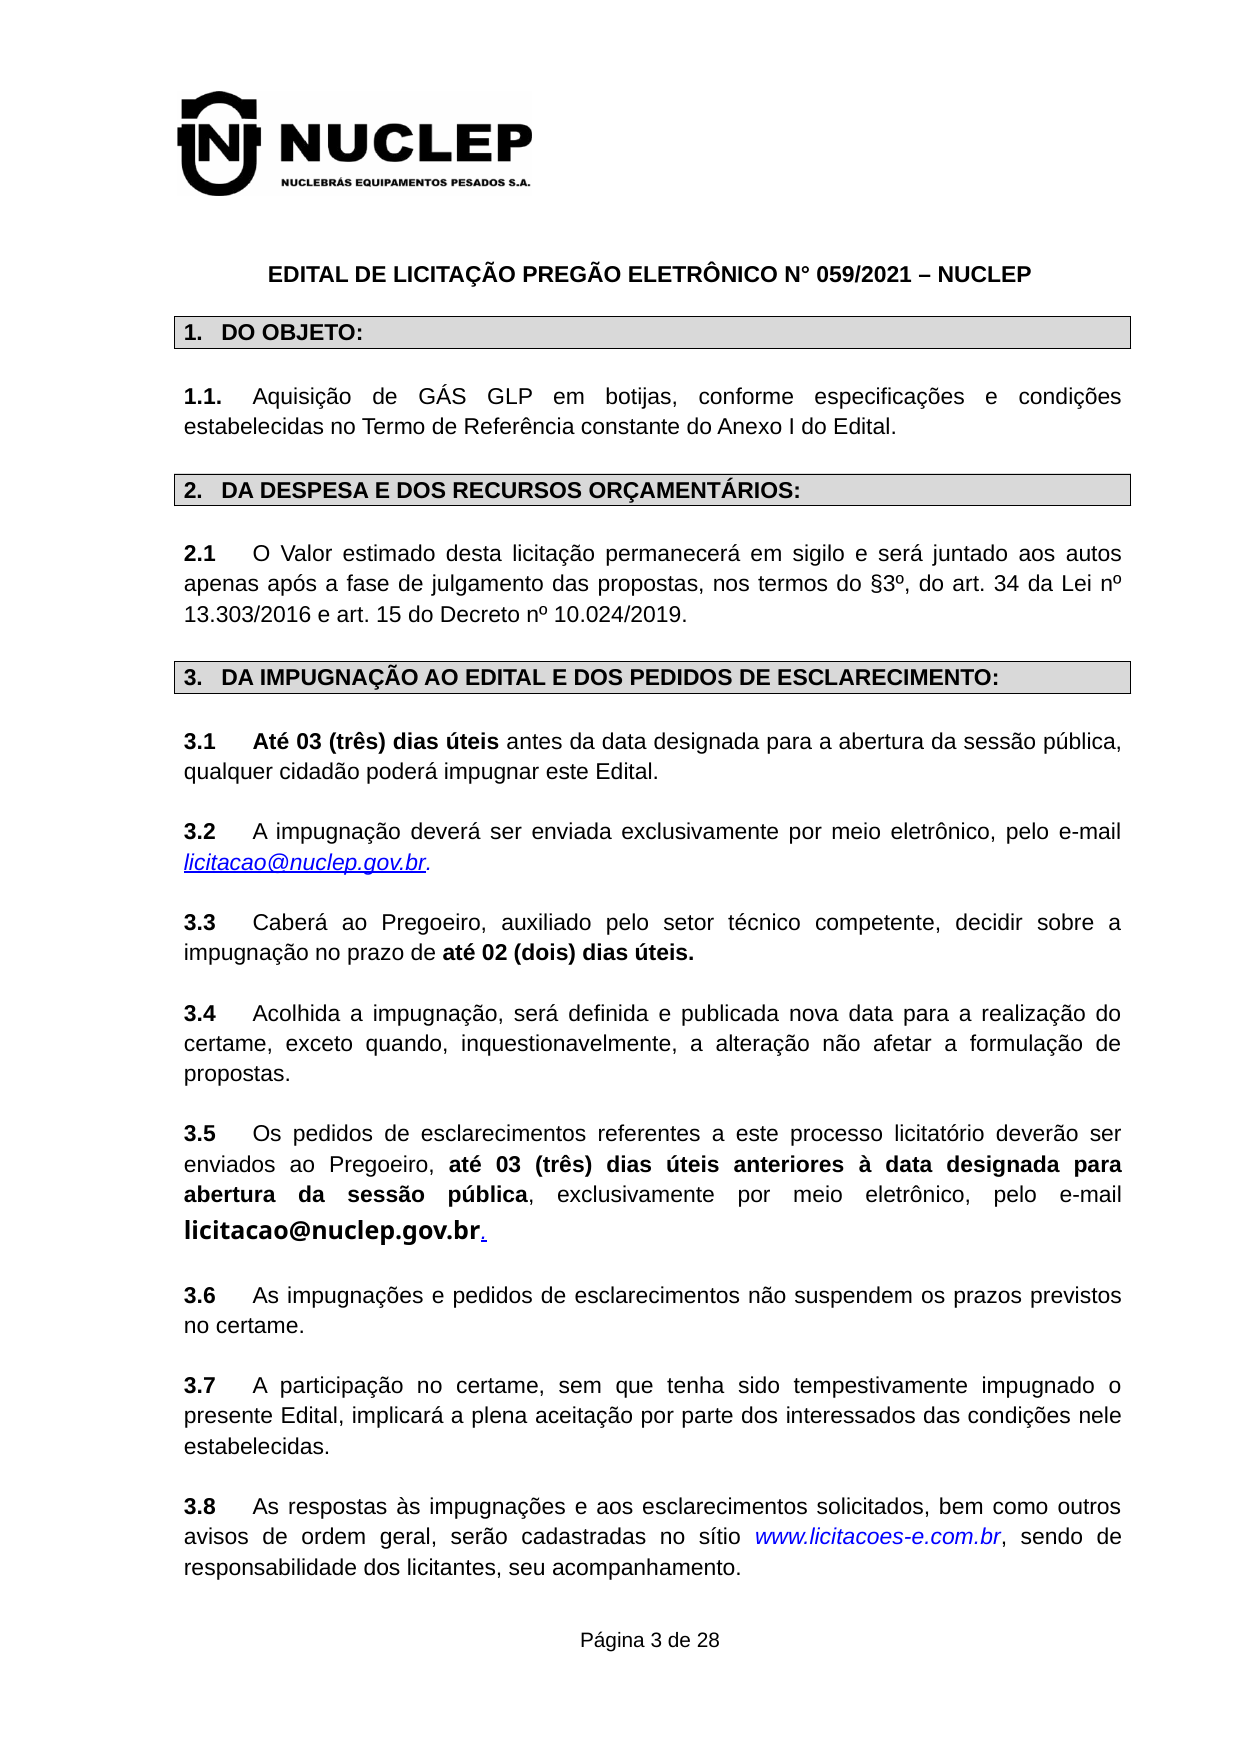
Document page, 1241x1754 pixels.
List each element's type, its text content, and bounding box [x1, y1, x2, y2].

list Aquisição de GÁS GLP em botijas, conforme especificações e condições estabelecidas no Termo de Referência constante do Anexo I do Edital. [184, 383, 1122, 439]
list DA DESPESA E DOS RECURSOS ORÇAMENTÁRIOS: [175, 475, 1130, 505]
list A participação no certame, sem que tenha sido tempestivamente impugnado o presente Edital, implicará a plena aceitação por parte dos interessados das condições nele estabelecidas. [184, 1372, 1122, 1459]
list Os pedidos de esclarecimentos referentes a este processo licitatório deverão ser enviados ao Pregoeiro, até 03 (três) dias úteis anteriores à data designada para abertura da sessão pública, exclusivamente por meio eletrônico, pelo e-mail licitacao@nuclep.gov.br. [184, 1120, 1122, 1246]
list Até 03 (três) dias úteis antes da data designada para a abertura da sessão pública, qualquer cidadão poderá impugnar este Edital. [184, 728, 1122, 784]
list Caberá ao Pregoeiro, auxiliado pelo setor técnico competente, decidir sobre a impugnação no prazo de até 02 (dois) dias úteis. [184, 909, 1122, 966]
list DA IMPUGNAÇÃO AO EDITAL E DOS PEDIDOS DE ESCLARECIMENTO: [175, 662, 1130, 693]
list A impugnação deverá ser enviada exclusivamente por meio eletrônico, pelo e-mail licitacao@nuclep.gov.br. [184, 818, 1122, 875]
picture [177, 91, 532, 196]
list DO OBJETO: [175, 317, 1130, 348]
list As respostas às impugnações e aos esclarecimentos solicitados, bem como outros avisos de ordem geral, serão cadastradas no sítio www.licitacoes-e.com.br, sendo de responsabilidade dos licitantes, seu acompanhamento. [184, 1493, 1122, 1580]
list O Valor estimado desta licitação permanecerá em sigilo e será juntado aos autos apenas após a fase de julgamento das propostas, nos termos do §3º, do art. 34 da Lei nº 13.303/2016 e art. 15 do Decreto nº 10.024/2019. [184, 540, 1122, 627]
list Acolhida a impugnação, será definida e publicada nova data para a realização do certame, exceto quando, inquestionavelmente, a alteração não afetar a formulação de propostas. [184, 999, 1122, 1086]
list As impugnações e pedidos de esclarecimentos não suspendem os prazos previstos no certame. [184, 1282, 1122, 1338]
